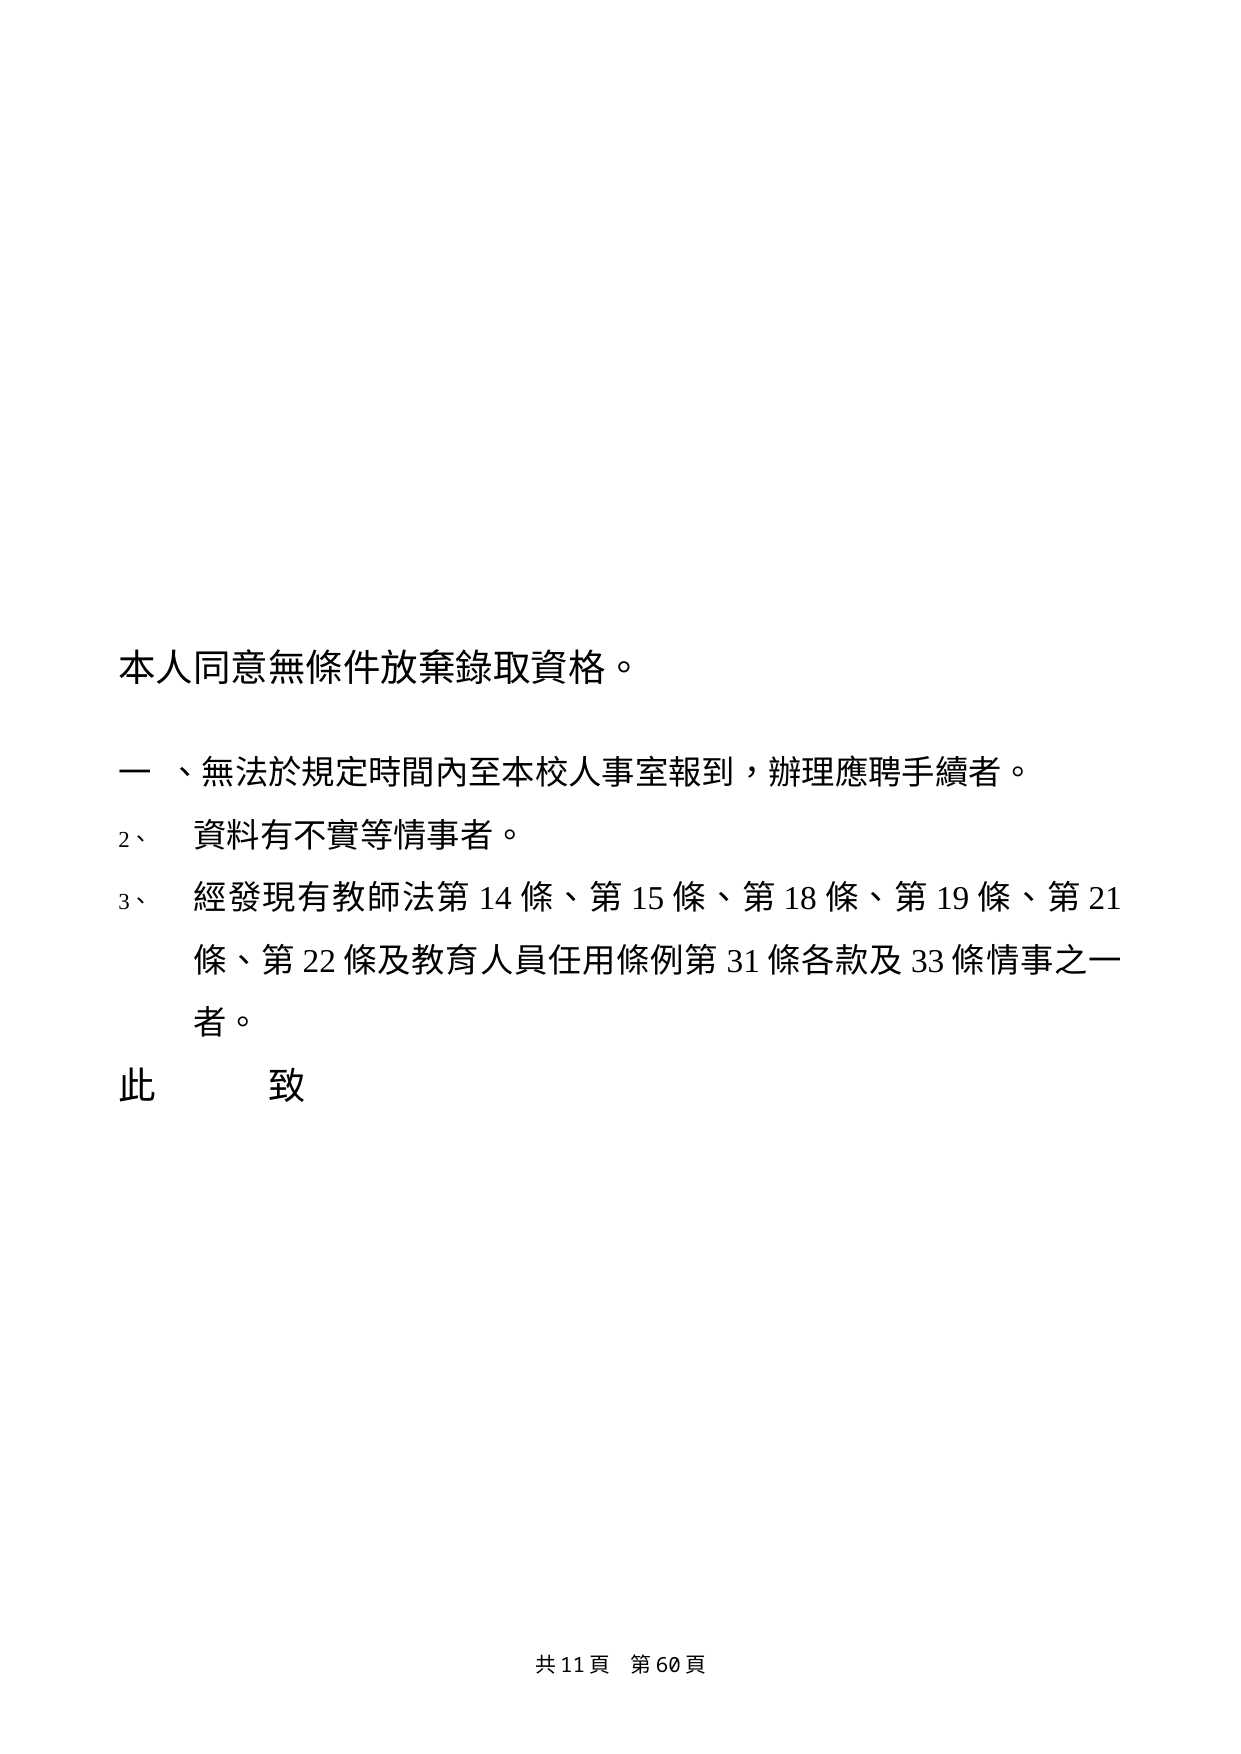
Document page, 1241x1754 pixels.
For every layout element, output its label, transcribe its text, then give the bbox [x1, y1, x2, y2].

text 一 、無法於規定時間內至本校人事室報到，辦理應聘手續者。 [118, 728, 1122, 791]
text 此 致 [118, 1041, 1122, 1103]
text 本人同意無條件放棄錄取資格。 [118, 624, 1122, 686]
list 經發現有教師法第14條、第15條、第18條、第19條、第21條、第22條及教育人員任用條例第31條各款及33條情事之一者。 [118, 853, 1122, 1041]
list 資料有不實等情事者。 [118, 791, 1122, 853]
